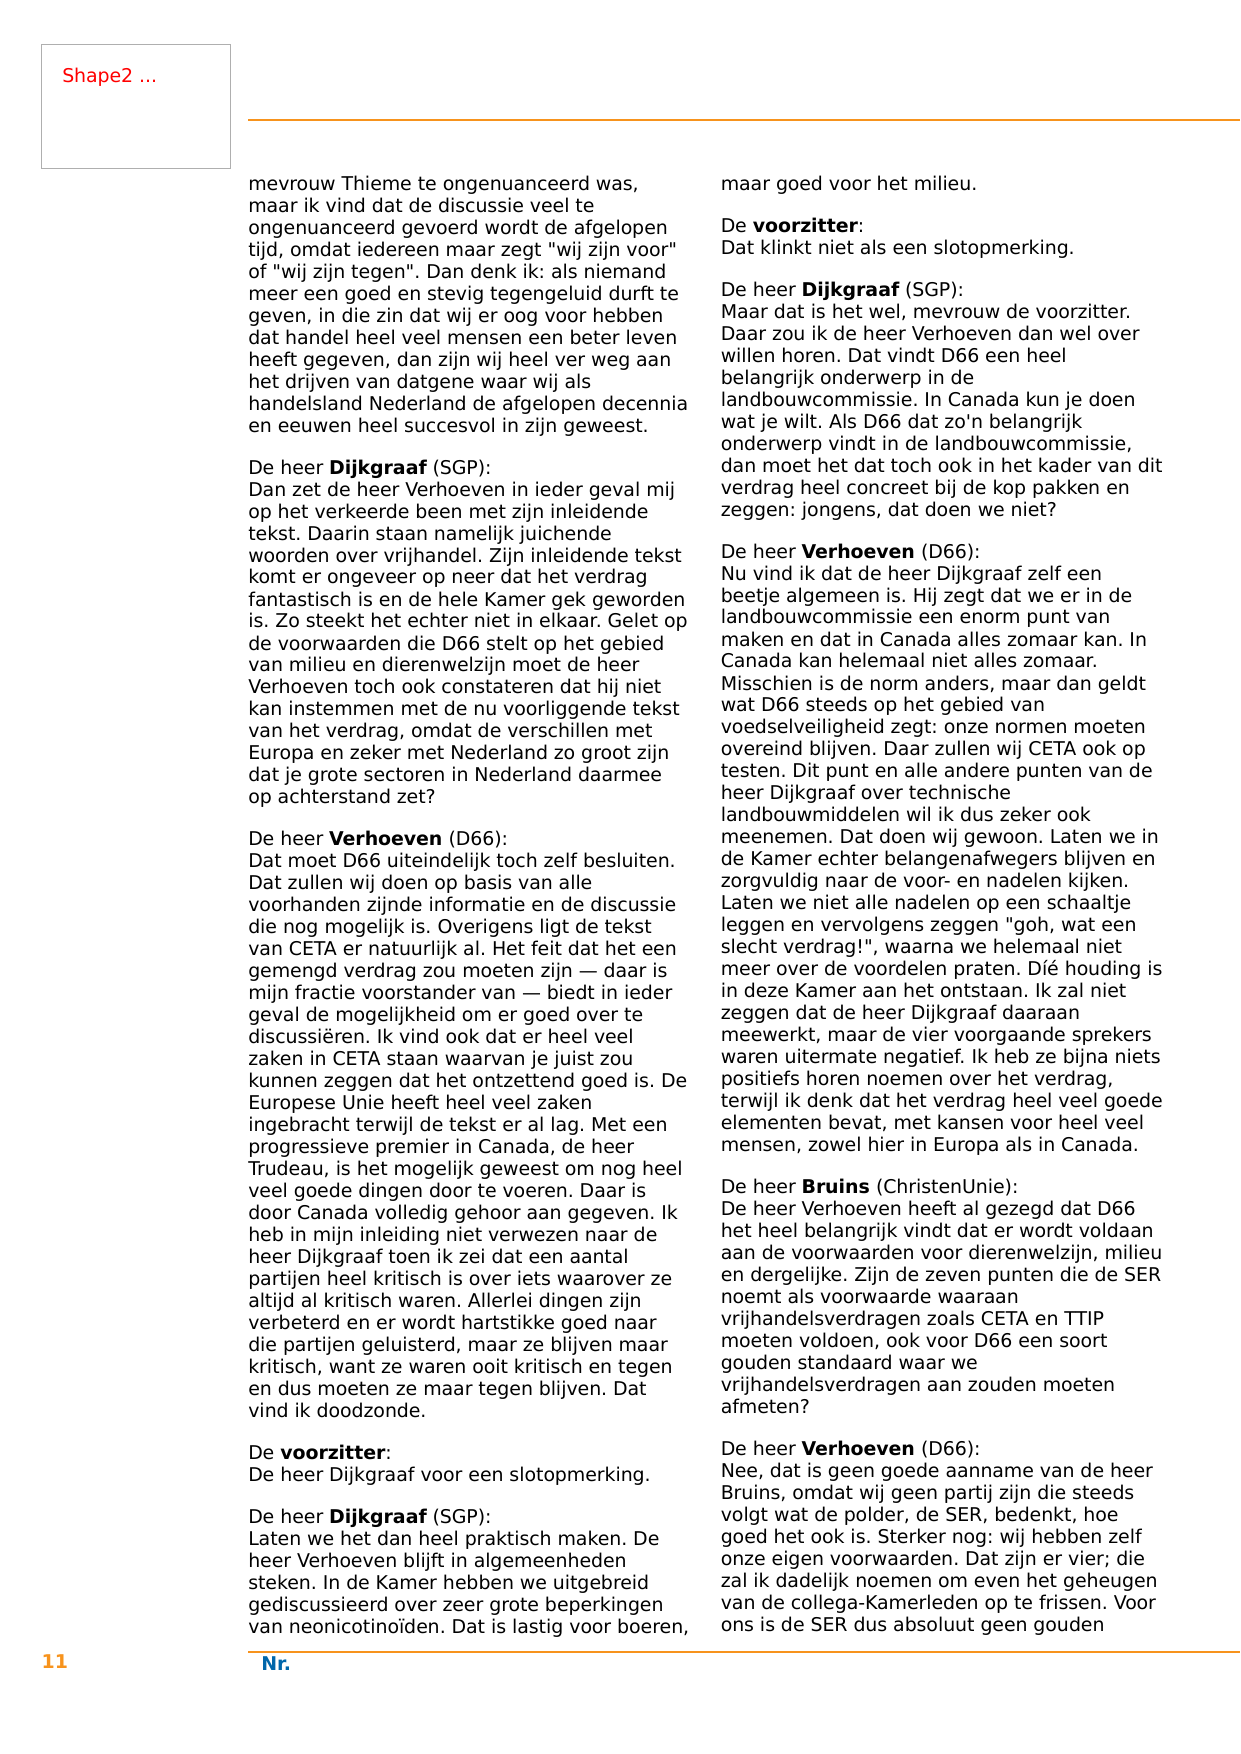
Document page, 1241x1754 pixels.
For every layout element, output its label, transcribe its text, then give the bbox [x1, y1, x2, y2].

text Nee, dat is geen goede aanname van de heer Bruins, omdat wij geen partij zijn die steeds volgt wat de polder, de SER, bedenkt, hoe goed het ook is. Sterker nog: wij hebben zelf onze eigen voorwaarden. Dat zijn er vier; die zal ik dadelijk noemen om even het geheugen van de collega-Kamerleden op te frissen. Voor ons is de SER dus absoluut geen gouden [721, 1460, 1163, 1636]
text De voorzitter: [721, 215, 1163, 237]
text De heer Dijkgraaf (SGP): [248, 457, 691, 478]
text De heer Verhoeven (D66): [248, 828, 691, 850]
text Dat klinkt niet als een slotopmerking. [721, 237, 1163, 259]
text De heer Verhoeven (D66): [721, 1438, 1163, 1460]
text Nu vind ik dat de heer Dijkgraaf zelf een beetje algemeen is. Hij zegt dat we er in de landbouwcommissie een enorm punt van maken en dat in Canada alles zomaar kan. In Canada kan helemaal niet alles zomaar. Misschien is de norm anders, maar dan geldt wat D66 steeds op het gebied van voedselveiligheid zegt: onze normen moeten overeind blijven. Daar zullen wij CETA ook op testen. Dit punt en alle andere punten van de heer Dijkgraaf over technische landbouwmiddelen wil ik dus zeker ook meenemen. Dat doen wij gewoon. Laten we in de Kamer echter belangenafwegers blijven en zorgvuldig naar de voor- en nadelen kijken. Laten we niet alle nadelen op een schaaltje leggen en vervolgens zeggen "goh, wat een slecht verdrag!", waarna we helemaal niet meer over de voordelen praten. Díé houding is in deze Kamer aan het ontstaan. Ik zal niet zeggen dat de heer Dijkgraaf daaraan meewerkt, maar de vier voorgaande sprekers waren uitermate negatief. Ik heb ze bijna niets positiefs horen noemen over het verdrag, terwijl ik denk dat het verdrag heel veel goede elementen bevat, met kansen voor heel veel mensen, zowel hier in Europa als in Canada. [721, 562, 1163, 1156]
text Laten we het dan heel praktisch maken. De heer Verhoeven blijft in algemeenheden steken. In de Kamer hebben we uitgebreid gediscussieerd over zeer grote beperkingen van neonicotinoïden. Dat is lastig voor boeren, [248, 1528, 691, 1637]
text De heer Dijkgraaf voor een slotopmerking. [248, 1464, 691, 1486]
text Maar dat is het wel, mevrouw de voorzitter. Daar zou ik de heer Verhoeven dan wel over willen horen. Dat vindt D66 een heel belangrijk onderwerp in de landbouwcommissie. In Canada kun je doen wat je wilt. Als D66 dat zo'n belangrijk onderwerp vindt in de landbouwcommissie, dan moet het dat toch ook in het kader van dit verdrag heel concreet bij de kop pakken en zeggen: jongens, dat doen we niet? [721, 301, 1163, 521]
text De heer Dijkgraaf (SGP): [248, 1506, 691, 1528]
text De voorzitter: [248, 1442, 691, 1464]
text Dan zet de heer Verhoeven in ieder geval mij op het verkeerde been met zijn inleidende tekst. Daarin staan namelijk juichende woorden over vrijhandel. Zijn inleidende tekst komt er ongeveer op neer dat het verdrag fantastisch is en de hele Kamer gek geworden is. Zo steekt het echter niet in elkaar. Gelet op de voorwaarden die D66 stelt op het gebied van milieu en dierenwelzijn moet de heer Verhoeven toch ook constateren dat hij niet kan instemmen met de nu voorliggende tekst van het verdrag, omdat de verschillen met Europa en zeker met Nederland zo groot zijn dat je grote sectoren in Nederland daarmee op achterstand zet? [248, 478, 691, 808]
text De heer Verhoeven (D66): [721, 541, 1163, 562]
text maar goed voor het milieu. [721, 173, 1163, 195]
text mevrouw Thieme te ongenuanceerd was, maar ik vind dat de discussie veel te ongenuanceerd gevoerd wordt de afgelopen tijd, omdat iedereen maar zegt "wij zijn voor" of "wij zijn tegen". Dan denk ik: als niemand meer een goed en stevig tegengeluid durft te geven, in die zin dat wij er oog voor hebben dat handel heel veel mensen een beter leven heeft gegeven, dan zijn wij heel ver weg aan het drijven van datgene waar wij als handelsland Nederland de afgelopen decennia en eeuwen heel succesvol in zijn geweest. [248, 173, 691, 437]
text De heer Verhoeven heeft al gezegd dat D66 het heel belangrijk vindt dat er wordt voldaan aan de voorwaarden voor dierenwelzijn, milieu en dergelijke. Zijn de zeven punten die de SER noemt als voorwaarde waaraan vrijhandelsverdragen zoals CETA en TTIP moeten voldoen, ook voor D66 een soort gouden standaard waar we vrijhandelsverdragen aan zouden moeten afmeten? [721, 1198, 1163, 1418]
text De heer Bruins (ChristenUnie): [721, 1176, 1163, 1198]
text De heer Dijkgraaf (SGP): [721, 279, 1163, 301]
text Dat moet D66 uiteindelijk toch zelf besluiten. Dat zullen wij doen op basis van alle voorhanden zijnde informatie en de discussie die nog mogelijk is. Overigens ligt de tekst van CETA er natuurlijk al. Het feit dat het een gemengd verdrag zou moeten zijn — daar is mijn fractie voorstander van — biedt in ieder geval de mogelijkheid om er goed over te discussiëren. Ik vind ook dat er heel veel zaken in CETA staan waarvan je juist zou kunnen zeggen dat het ontzettend goed is. De Europese Unie heeft heel veel zaken ingebracht terwijl de tekst er al lag. Met een progressieve premier in Canada, de heer Trudeau, is het mogelijk geweest om nog heel veel goede dingen door te voeren. Daar is door Canada volledig gehoor aan gegeven. Ik heb in mijn inleiding niet verwezen naar de heer Dijkgraaf toen ik zei dat een aantal partijen heel kritisch is over iets waarover ze altijd al kritisch waren. Allerlei dingen zijn verbeterd en er wordt hartstikke goed naar die partijen geluisterd, maar ze blijven maar kritisch, want ze waren ooit kritisch en tegen en dus moeten ze maar tegen blijven. Dat vind ik doodzonde. [248, 850, 691, 1422]
